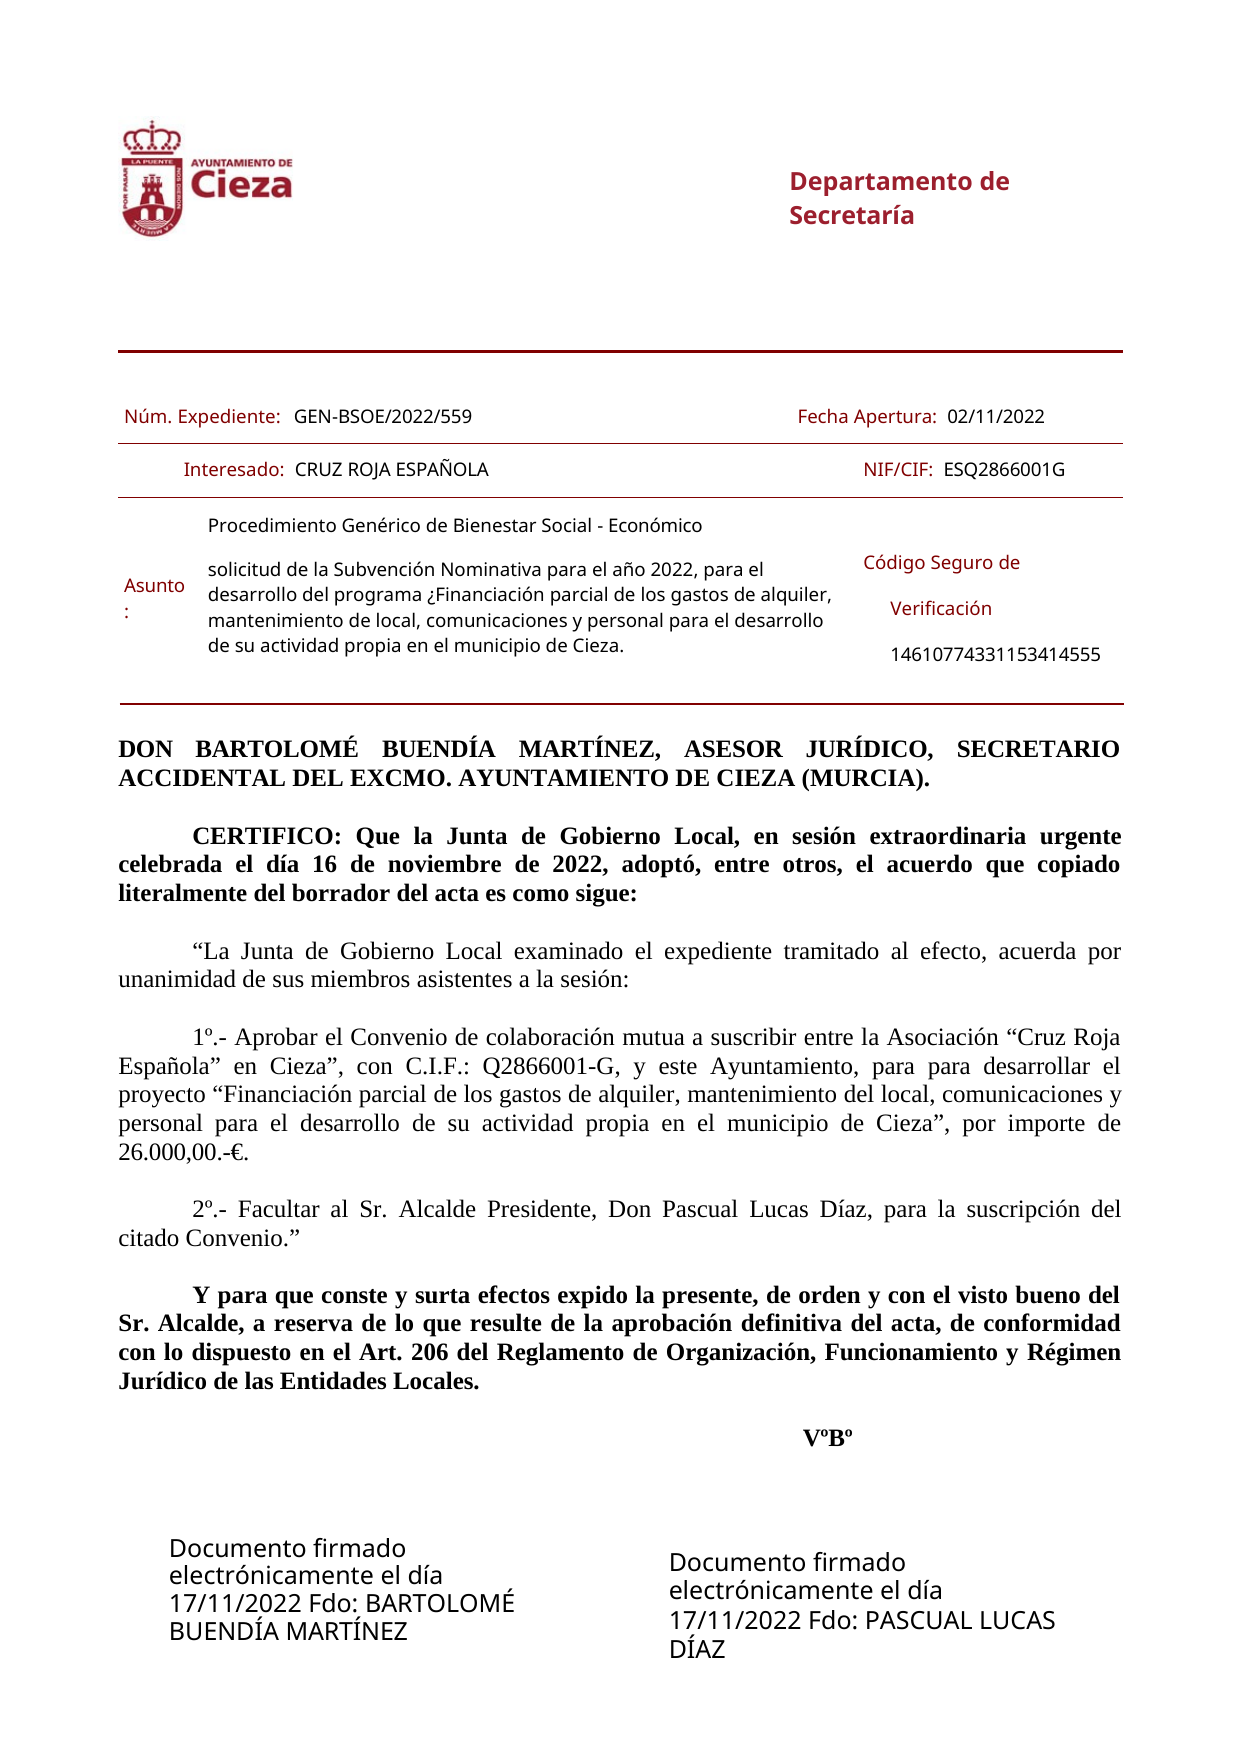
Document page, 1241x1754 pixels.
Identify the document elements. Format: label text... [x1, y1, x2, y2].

text VºBº [106, 1423, 853, 1452]
text Departamento de Secretaría [789, 164, 1134, 232]
text Núm. Expediente: GEN-BSOE/2022/559 Fecha Apertura: 02/11/2022 [124, 403, 1134, 429]
subtitle Y para que conste y surta efectos expido la presente, de orden y con el visto bueno del Sr. Alcalde, a reserva de lo que resulte de la aprobación definitiva del acta, de conformidad con lo dispuesto en el Art. 206 del Reglamento de Organización, Funcionamiento y Régimen Jurídico de las Entidades Locales. [118, 1280, 1122, 1395]
text solicitud de la Subvención Nominativa para el año 2022, para el desarrollo del programa ¿Financiación parcial de los gastos de alquiler, mantenimiento de local, comunicaciones y personal para el desarrollo de su actividad propia en el municipio de Cieza. [208, 556, 849, 658]
text 1º.- Aprobar el Convenio de colaboración mutua a suscribir entre la Asociación “Cruz Roja Española” en Cieza”, con C.I.F.: Q2866001-G, y este Ayuntamiento, para para desarrollar el proyecto “Financiación parcial de los gastos de alquiler, mantenimiento del local, comunicaciones y personal para el desarrollo de su actividad propia en el municipio de Cieza”, por importe de 26.000,00.-€. [118, 1022, 1122, 1166]
text Código Seguro de Verificación 14610774331153414555 [863, 549, 1115, 667]
text Interesado: CRUZ ROJA ESPAÑOLA NIF/CIF: ESQ2866001G [183, 457, 1134, 482]
picture [118, 116, 294, 241]
text Documento firmado electrónicamente el día 17/11/2022 Fdo: PASCUAL LUCAS DÍAZ [668, 1548, 1059, 1666]
text Procedimiento Genérico de Bienestar Social - Económico [208, 513, 849, 538]
text CERTIFICO: Que la Junta de Gobierno Local, en sesión extraordinaria urgente celebrada el día 16 de noviembre de 2022, adoptó, entre otros, el acuerdo que copiado literalmente del borrador del acta es como sigue: [118, 821, 1122, 907]
text 2º.- Facultar al Sr. Alcalde Presidente, Don Pascual Lucas Díaz, para la suscripción del citado Convenio.” [118, 1194, 1122, 1252]
subtitle DON BARTOLOMÉ BUENDÍA MARTÍNEZ, ASESOR JURÍDICO, SECRETARIO ACCIDENTAL DEL EXCMO. AYUNTAMIENTO DE CIEZA (MURCIA). [118, 734, 1122, 792]
text Asunto: [124, 573, 187, 624]
text “La Junta de Gobierno Local examinado el expediente tramitado al efecto, acuerda por unanimidad de sus miembros asistentes a la sesión: [118, 936, 1122, 993]
text Documento firmado electrónicamente el día 17/11/2022 Fdo: BARTOLOMÉ BUENDÍA MARTÍNEZ [169, 1536, 560, 1647]
